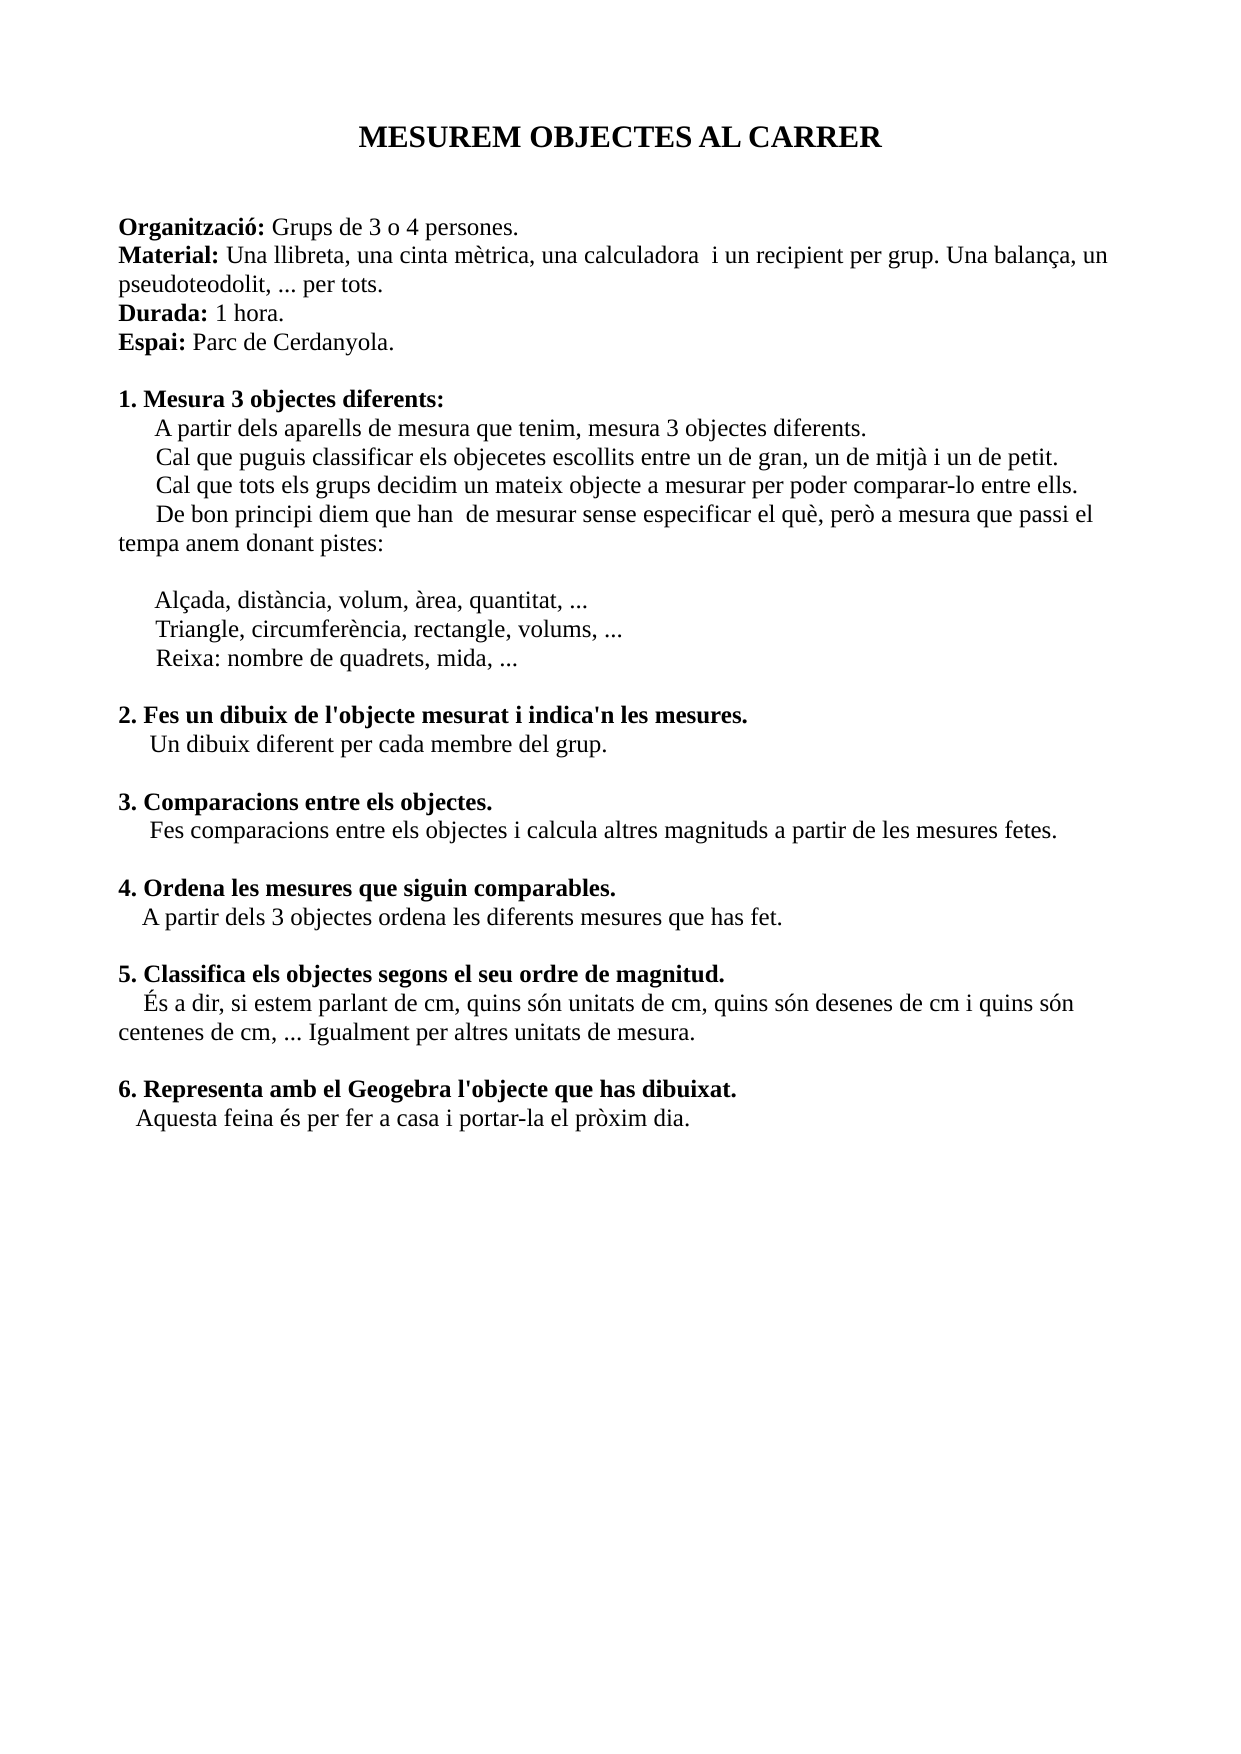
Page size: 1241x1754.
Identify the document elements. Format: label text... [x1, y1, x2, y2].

text Cal que puguis classificar els objecetes escollits entre un de gran, un de mitjà i un de petit. [118, 442, 1122, 470]
text Cal que tots els grups decidim un mateix objecte a mesurar per poder comparar-lo entre ells. [118, 470, 1122, 499]
text Organització: Grups de 3 o 4 persones. [118, 212, 1122, 240]
text MESUREM OBJECTES AL CARRER [118, 118, 1122, 154]
text 2. Fes un dibuix de l'objecte mesurat i indica'n les mesures. [118, 700, 1122, 729]
text Alçada, distància, volum, àrea, quantitat, ... [118, 585, 1122, 614]
text Durada: 1 hora. [118, 298, 1122, 327]
text Un dibuix diferent per cada membre del grup. [118, 729, 1122, 758]
text Reixa: nombre de quadrets, mida, ... [118, 643, 1122, 672]
text 1. Mesura 3 objectes diferents: [118, 384, 1122, 413]
text De bon principi diem que han de mesurar sense especificar el què, però a mesura que passi el tempa anem donant pistes: [118, 499, 1122, 557]
text 4. Ordena les mesures que siguin comparables. [118, 873, 1122, 902]
text Espai: Parc de Cerdanyola. [118, 327, 1122, 355]
text 3. Comparacions entre els objectes. [118, 787, 1122, 815]
text Fes comparacions entre els objectes i calcula altres magnituds a partir de les mesures fetes. [118, 815, 1122, 844]
text 5. Classifica els objectes segons el seu ordre de magnitud. [118, 959, 1122, 988]
text Material: Una llibreta, una cinta mètrica, una calculadora i un recipient per grup. Una balança, un pseudoteodolit, ... per tots. [118, 240, 1122, 298]
text És a dir, si estem parlant de cm, quins són unitats de cm, quins són desenes de cm i quins són centenes de cm, ... Igualment per altres unitats de mesura. [118, 988, 1122, 1045]
text Triangle, circumferència, rectangle, volums, ... [118, 614, 1122, 643]
text A partir dels aparells de mesura que tenim, mesura 3 objectes diferents. [118, 413, 1122, 442]
text A partir dels 3 objectes ordena les diferents mesures que has fet. [118, 902, 1122, 930]
text 6. Representa amb el Geogebra l'objecte que has dibuixat. [118, 1074, 1122, 1103]
text Aquesta feina és per fer a casa i portar-la el pròxim dia. [118, 1103, 1122, 1132]
